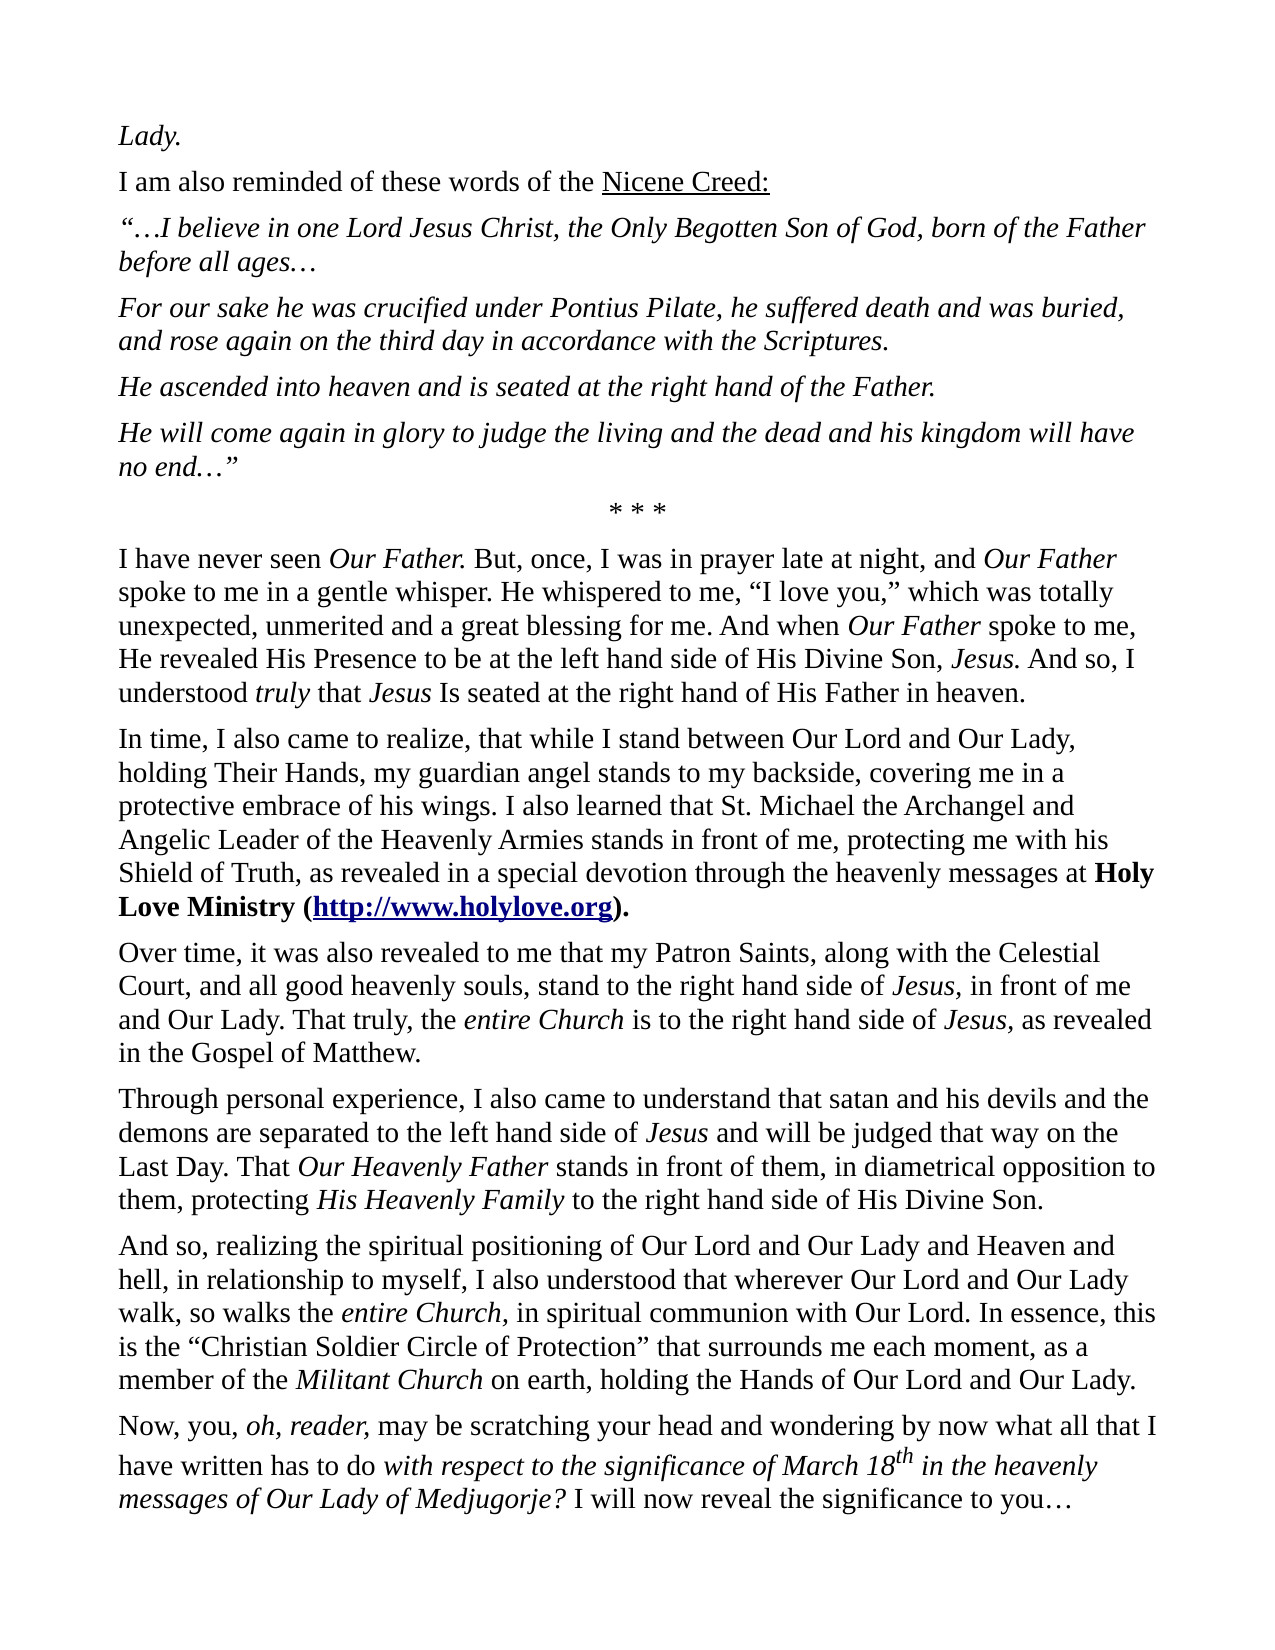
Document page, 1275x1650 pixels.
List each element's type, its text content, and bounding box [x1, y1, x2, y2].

text I have never seen Our Father. But, once, I was in prayer late at night, and Our Father spoke to me in a gentle whisper. He whispered to me, “I love you,” which was totally unexpected, unmerited and a great blessing for me. And when Our Father spoke to me, He revealed His Presence to be at the left hand side of His Divine Son, Jesus. And so, I understood truly that Jesus Is seated at the right hand of His Father in heaven. [118, 541, 1157, 709]
text * * * [118, 495, 1157, 528]
text And so, realizing the spiritual positioning of Our Lord and Our Lady and Heaven and hell, in relationship to myself, I also understood that wherever Our Lord and Our Lady walk, so walks the entire Church, in spiritual communion with Our Lord. In essence, this is the “Christian Soldier Circle of Protection” that surrounds me each moment, as a member of the Militant Church on earth, holding the Hands of Our Lord and Our Lady. [118, 1228, 1157, 1396]
text He ascended into heaven and is seated at the right hand of the Father. [118, 369, 1157, 403]
text He will come again in glory to judge the living and the dead and his kingdom will have no end…” [118, 415, 1157, 482]
text For our sake he was crucified under Pontius Pilate, he suffered death and was buried, and rose again on the third day in accordance with the Scriptures. [118, 290, 1157, 357]
text Lady. [118, 118, 1157, 152]
text “…I believe in one Lord Jesus Christ, the Only Begotten Son of God, born of the Father before all ages… [118, 210, 1157, 277]
text In time, I also came to realize, that while I stand between Our Lord and Our Lady, holding Their Hands, my guardian angel stands to my backside, covering me in a protective embrace of his wings. I also learned that St. Michael the Archangel and Angelic Leader of the Heavenly Armies stands in front of me, protecting me with his Shield of Truth, as revealed in a special devotion through the heavenly messages at Holy Love Ministry (http://www.holylove.org). [118, 721, 1157, 922]
text Through personal experience, I also came to understand that satan and his devils and the demons are separated to the left hand side of Jesus and will be judged that way on the Last Day. That Our Heavenly Father stands in front of them, in diametrical opposition to them, protecting His Heavenly Family to the right hand side of His Divine Son. [118, 1082, 1157, 1216]
text Now, you, oh, reader, may be scratching your head and wondering by now what all that I have written has to do with respect to the significance of March 18th in the heavenly messages of Our Lady of Medjugorje? I will now reveal the significance to you… [118, 1408, 1157, 1515]
text I am also reminded of these words of the Nicene Creed: [118, 164, 1157, 198]
text Over time, it was also revealed to me that my Patron Saints, along with the Celestial Court, and all good heavenly souls, stand to the right hand side of Jesus, in front of me and Our Lady. That truly, the entire Church is to the right hand side of Jesus, as revealed in the Gospel of Matthew. [118, 935, 1157, 1069]
